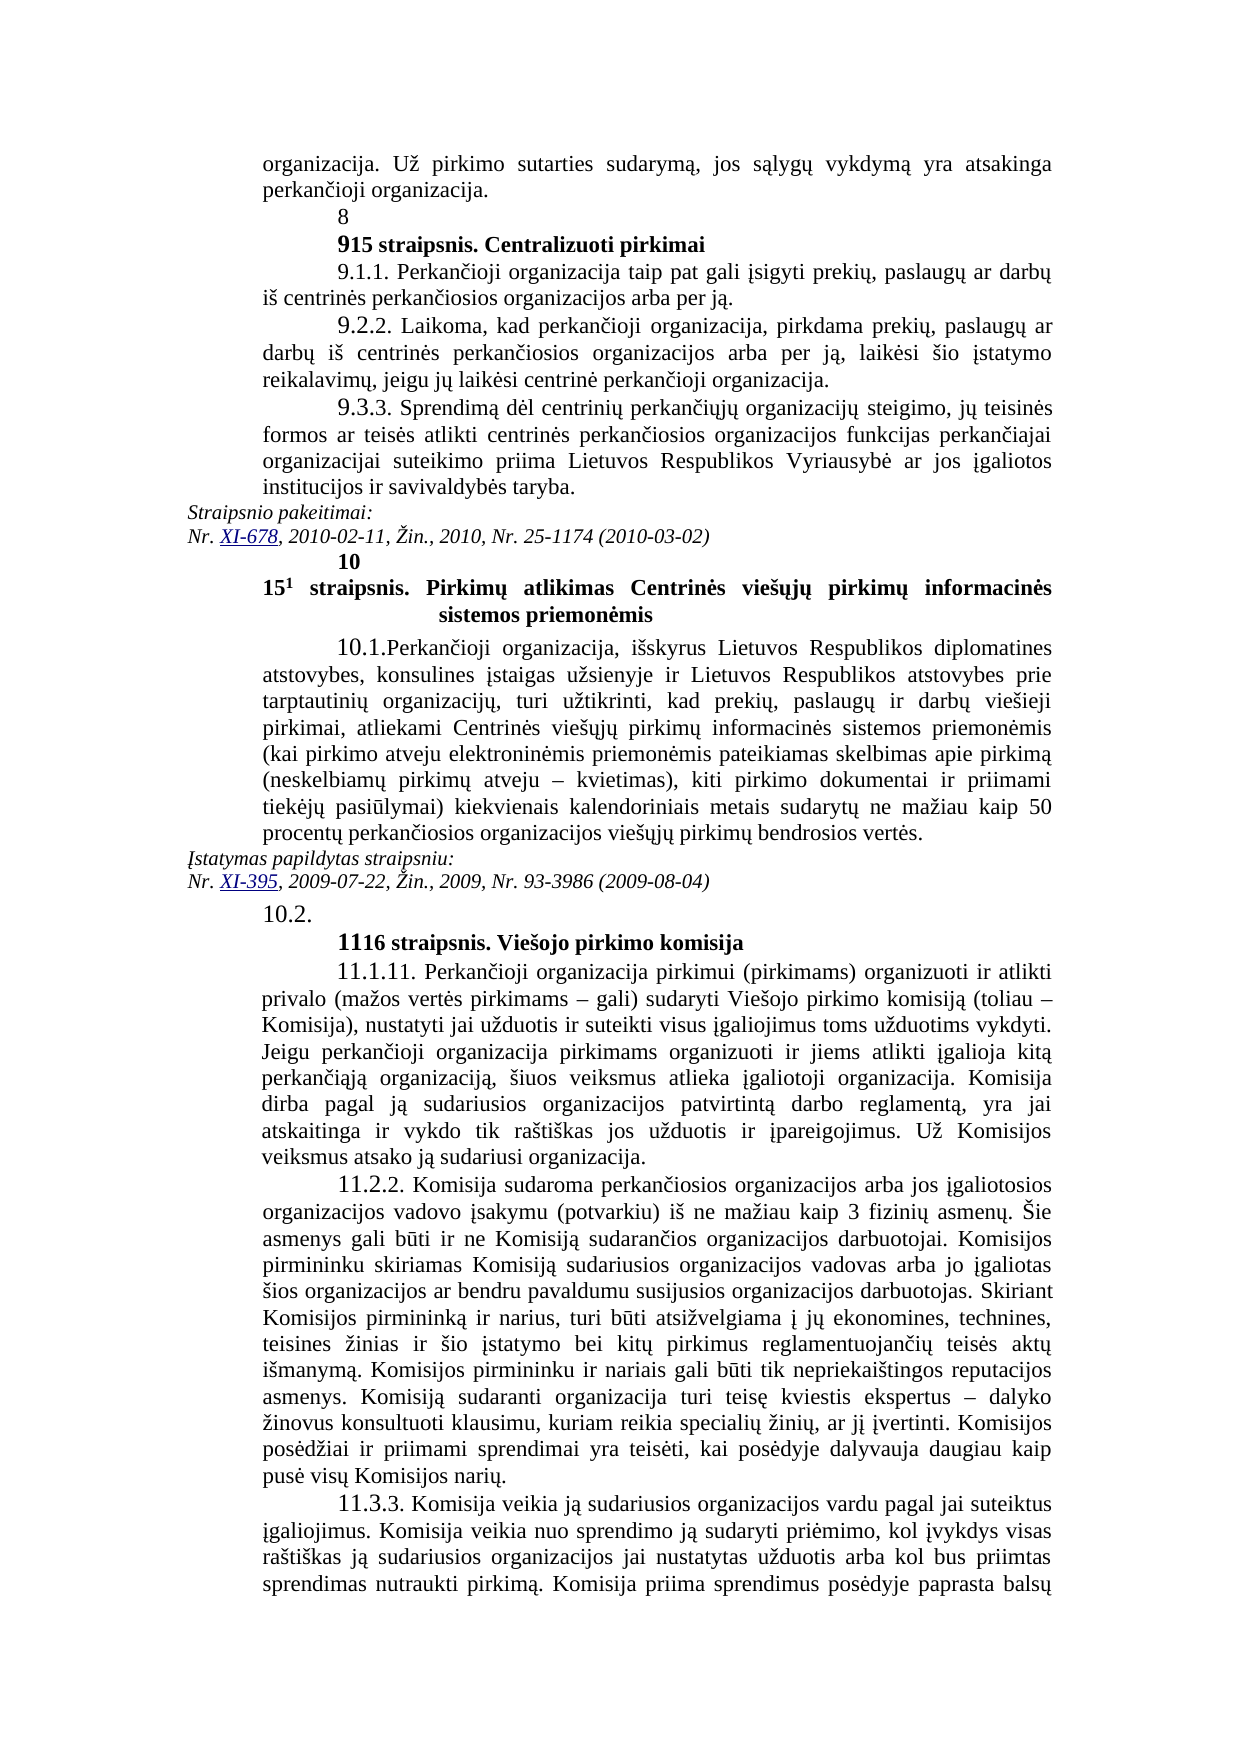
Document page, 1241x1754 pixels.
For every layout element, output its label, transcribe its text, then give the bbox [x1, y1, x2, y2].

text Straipsnio pakeitimai: [187, 500, 1053, 524]
subtitle 1. Perkančioji organizacija pirkimui (pirkimams) organizuoti ir atlikti privalo (mažos vertės pirkimams – gali) sudaryti Viešojo pirkimo komisiją (toliau – Komisija), nustatyti jai užduotis ir suteikti visus įgaliojimus toms užduotims vykdyti. Jeigu perkančioji organizacija pirkimams organizuoti ir jiems atlikti įgalioja kitą perkančiąją organizaciją, šiuos veiksmus atlieka įgaliotoji organizacija. Komisija dirba pagal ją sudariusios organizacijos patvirtintą darbo reglamentą, yra jai atskaitinga ir vykdo tik raštiškas jos užduotis ir įpareigojimus. Už Komisijos veiksmus atsako ją sudariusi organizacija. [187, 956, 1053, 1169]
subtitle 16 straipsnis. Viešojo pirkimo komisija [187, 927, 1053, 956]
subtitle 3. Sprendimą dėl centrinių perkančiųjų organizacijų steigimo, jų teisinės formos ar teisės atlikti centrinės perkančiosios organizacijos funkcijas perkančiajai organizacijai suteikimo priima Lietuvos Respublikos Vyriausybė ar jos įgaliotos institucijos ir savivaldybės taryba. [187, 392, 1053, 500]
text Įstatymas papildytas straipsniu: [187, 845, 1053, 869]
text Nr. XI-678, 2010-02-11, Žin., 2010, Nr. 25-1174 (2010-03-02) [187, 524, 1053, 548]
subtitle 3. Komisija veikia ją sudariusios organizacijos vardu pagal jai suteiktus įgaliojimus. Komisija veikia nuo sprendimo ją sudaryti priėmimo, kol įvykdys visas raštiškas ją sudariusios organizacijos jai nustatytas užduotis arba kol bus priimtas sprendimas nutraukti pirkimą. Komisija priima sprendimus posėdyje paprasta balsų [187, 1488, 1053, 1596]
subtitle 2. Komisija sudaroma perkančiosios organizacijos arba jos įgaliotosios organizacijos vadovo įsakymu (potvarkiu) iš ne mažiau kaip 3 fizinių asmenų. Šie asmenys gali būti ir ne Komisiją sudarančios organizacijos darbuotojai. Komisijos pirmininku skiriamas Komisiją sudariusios organizacijos vadovas arba jo įgaliotas šios organizacijos ar bendru pavaldumu susijusios organizacijos darbuotojas. Skiriant Komisijos pirmininką ir narius, turi būti atsižvelgiama į jų ekonomines, technines, teisines žinias ir šio įstatymo bei kitų pirkimus reglamentuojančių teisės aktų išmanymą. Komisijos pirmininku ir nariais gali būti tik nepriekaištingos reputacijos asmenys. Komisiją sudaranti organizacija turi teisę kviestis ekspertus – dalyko žinovus konsultuoti klausimu, kuriam reikia specialių žinių, ar jį įvertinti. Komisijos posėdžiai ir priimami sprendimai yra teisėti, kai posėdyje dalyvauja daugiau kaip pusė visų Komisijos narių. [187, 1169, 1053, 1488]
text 151 straipsnis. Pirkimų atlikimas Centrinės viešųjų pirkimų informacinės sistemos priemonėmis [262, 574, 1053, 627]
subtitle 15 straipsnis. Centralizuoti pirkimai [187, 229, 1053, 258]
subtitle 2. Laikoma, kad perkančioji organizacija, pirkdama prekių, paslaugų ar darbų iš centrinės perkančiosios organizacijos arba per ją, laikėsi šio įstatymo reikalavimų, jeigu jų laikėsi centrinė perkančioji organizacija. [187, 311, 1053, 392]
text Nr. XI-395, 2009-07-22, Žin., 2009, Nr. 93-3986 (2009-08-04) [187, 869, 1053, 893]
subtitle organizacija. Už pirkimo sutarties sudarymą, jos sąlygų vykdymą yra atsakinga perkančioji organizacija. [187, 150, 1053, 203]
subtitle 1. Perkančioji organizacija taip pat gali įsigyti prekių, paslaugų ar darbų iš centrinės perkančiosios organizacijos arba per ją. [187, 258, 1053, 311]
subtitle Perkančioji organizacija, išskyrus Lietuvos Respublikos diplomatines atstovybes, konsulines įstaigas užsienyje ir Lietuvos Respublikos atstovybes prie tarptautinių organizacijų, turi užtikrinti, kad prekių, paslaugų ir darbų viešieji pirkimai, atliekami Centrinės viešųjų pirkimų informacinės sistemos priemonėmis (kai pirkimo atveju elektroninėmis priemonėmis pateikiamas skelbimas apie pirkimą (neskelbiamų pirkimų atveju – kvietimas), kiti pirkimo dokumentai ir priimami tiekėjų pasiūlymai) kiekvienais kalendoriniais metais sudarytų ne mažiau kaip 50 procentų perkančiosios organizacijos viešųjų pirkimų bendrosios vertės. [187, 632, 1053, 845]
